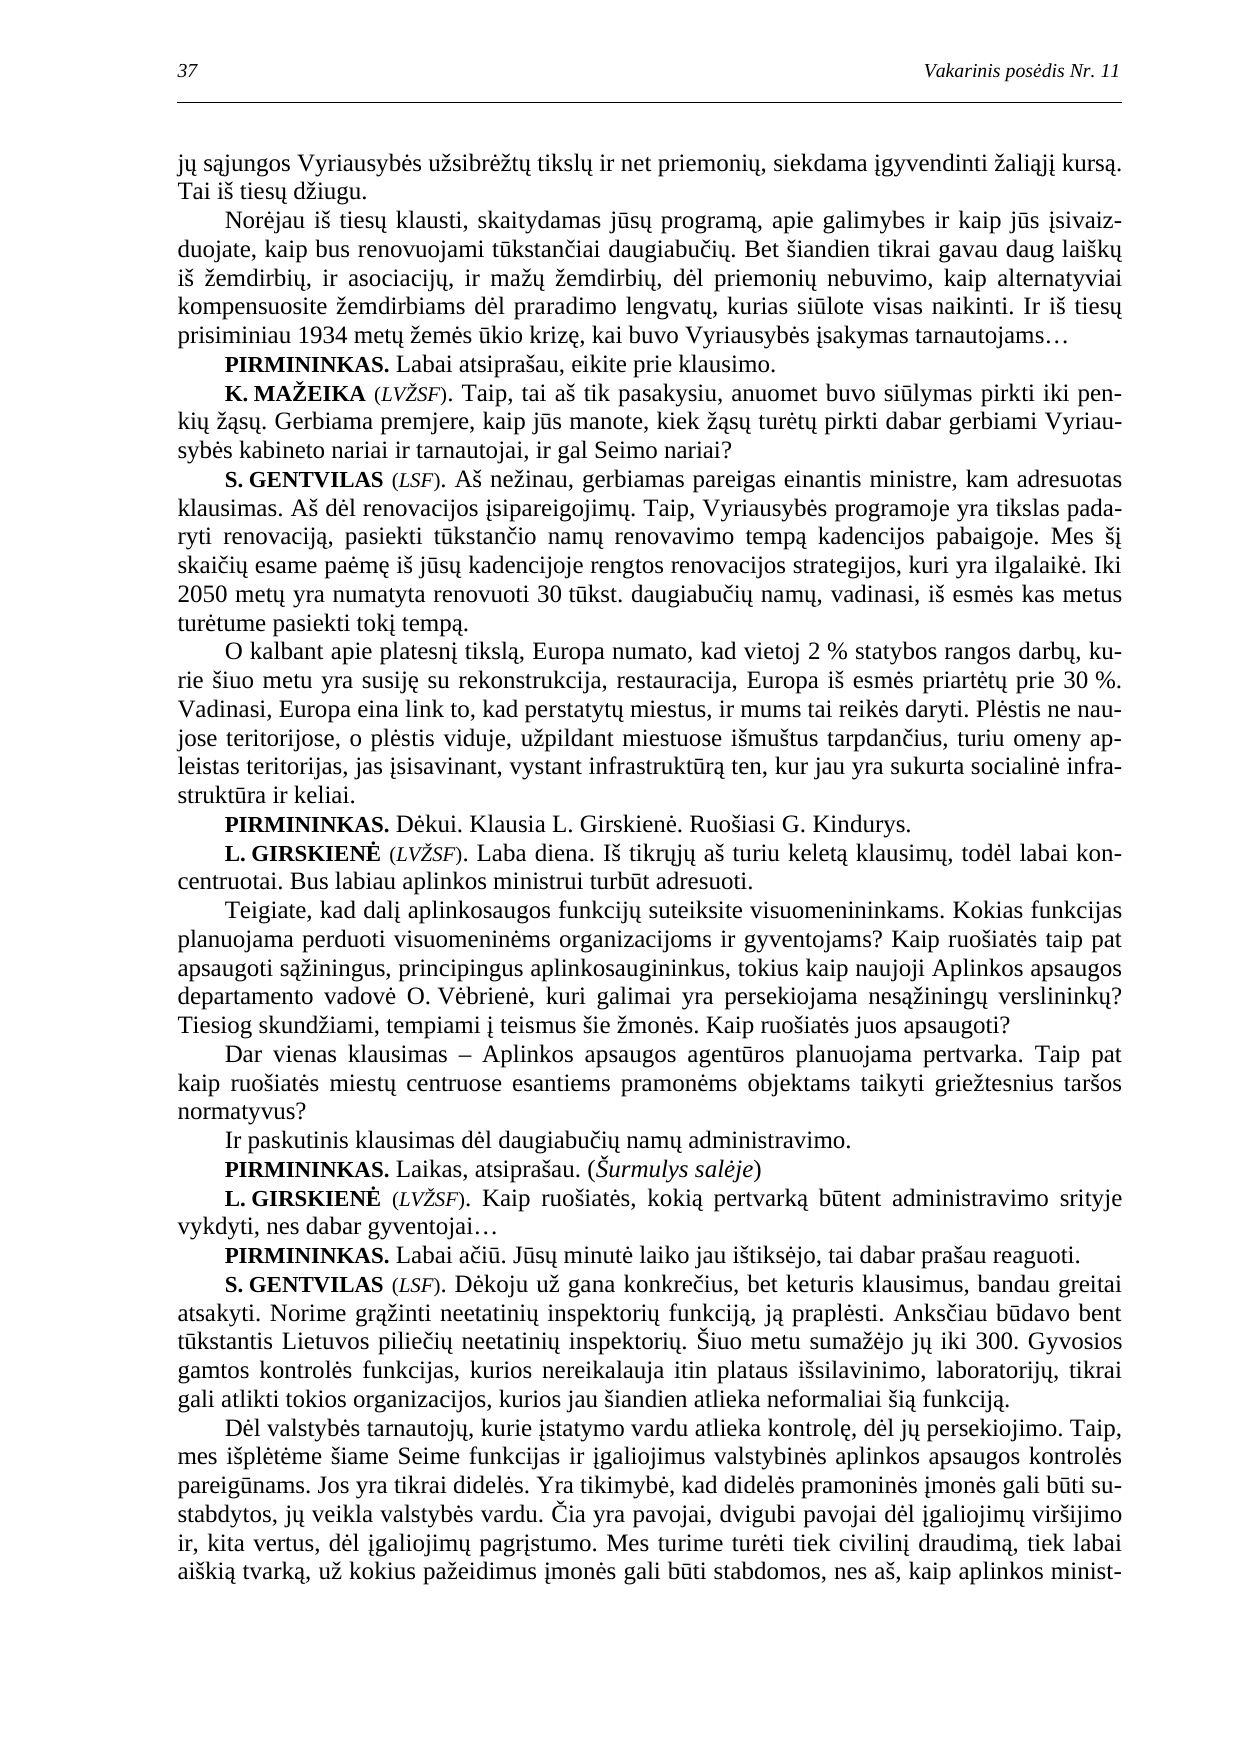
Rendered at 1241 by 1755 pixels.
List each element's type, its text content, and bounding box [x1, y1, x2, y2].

text Tei­gia­te, kad da­lį ap­lin­ko­sau­gos funk­ci­jų su­teik­si­te vi­suo­me­ni­nin­kams. Ko­kias funk­ci­jas pla­nuo­ja­ma per­duo­ti vi­suo­me­ni­nėms or­ga­ni­za­ci­joms ir gy­ven­to­jams? Kaip ruo­šia­tės taip pat ap­sau­go­ti są­ži­nin­gus, prin­ci­pin­gus ap­lin­ko­sau­gi­nin­kus, to­kius kaip nau­jo­ji Ap­lin­kos ap­sau­gos de­par­ta­men­to va­do­vė O. Vėb­rie­nė, ku­ri ga­li­mai yra per­se­kio­ja­ma ne­są­ži­nin­gų ver­sli­nin­kų? Tie­siog skun­džia­mi, tem­pia­mi į teis­mus šie žmo­nės. Kaip ruo­šia­tės juos ap­sau­go­ti? [177, 895, 1122, 1039]
text Dar vie­nas klau­si­mas – Ap­lin­kos ap­sau­gos agen­tū­ros pla­nuo­ja­ma per­tvar­ka. Taip pat kaip ruo­šia­tės mies­tų cen­truo­se esan­tiems pra­mo­nėms ob­jek­tams tai­ky­ti griež­tes­nius tar­šos nor­ma­ty­vus? [177, 1039, 1122, 1125]
text jų są­jun­gos Vy­riau­sy­bės už­si­brėž­tų tiks­lų ir net prie­mo­nių, siek­da­ma įgy­ven­din­ti ža­li­ą­jį kur­są. Tai iš tie­sų džiu­gu. [177, 148, 1122, 205]
text O kal­bant apie pla­tes­nį tiks­lą, Eu­ro­pa nu­ma­to, kad vie­toj 2 % sta­ty­bos ran­gos dar­bų, ku­rie šiuo me­tu yra su­si­ję su re­konst­ruk­ci­ja, res­tau­ra­ci­ja, Eu­ro­pa iš es­mės pri­ar­tė­tų prie 30 %. Va­di­na­si, Eu­ro­pa ei­na link to, kad per­sta­ty­tų mies­tus, ir mums tai rei­kės da­ry­ti. Plės­tis ne nau­jo­se te­ri­to­ri­jo­se, o plės­tis vi­du­je, už­pil­dant mies­tuo­se iš­muš­tus tarp­dan­čius, tu­riu ome­ny ap­leis­tas te­ri­to­ri­jas, jas įsi­sa­vi­nant, vys­tant in­fra­struk­tū­rą ten, kur jau yra su­kur­ta so­cia­li­nė in­fra­struk­tū­ra ir ke­liai. [177, 636, 1122, 809]
text L. GIRSKIENĖ (LVŽSF). Kaip ruo­šia­tės, ko­kią per­tvar­ką bū­tent ad­mi­nist­ra­vi­mo sri­ty­je vyk­dy­ti, nes da­bar gy­ven­to­jai… [177, 1183, 1122, 1240]
text S. GENTVILAS (LSF). Aš ne­ži­nau, ger­bia­mas pa­rei­gas ei­nan­tis mi­nist­re, kam ad­re­suo­tas klau­si­mas. Aš dėl re­no­va­ci­jos įsi­pa­rei­go­ji­mų. Taip, Vy­riau­sy­bės pro­gra­mo­je yra tiks­las pa­da­ry­ti re­no­va­ci­ją, pa­siek­ti tūks­tan­čio na­mų re­no­va­vi­mo tem­pą ka­den­ci­jos pa­bai­go­je. Mes šį skai­čių esa­me pa­ė­mę iš jū­sų ka­den­ci­jo­je reng­tos re­no­va­ci­jos stra­te­gi­jos, ku­ri yra il­ga­lai­kė. Iki 2050 me­tų yra nu­ma­ty­ta re­no­vuo­ti 30 tūkst. dau­gia­bu­čių na­mų, va­di­na­si, iš es­mės kas me­tus tu­rė­tu­me pa­siek­ti to­kį tem­pą. [177, 464, 1122, 636]
text PIRMININKAS. La­bai ačiū. Jū­sų mi­nu­tė lai­ko jau iš­tik­sė­jo, tai da­bar pra­šau re­a­guo­ti. [177, 1240, 1122, 1269]
text PIRMININKAS. Lai­kas, at­si­pra­šau. (Šur­mu­lys sa­lė­je) [177, 1154, 1122, 1183]
text S. GENTVILAS (LSF). Dė­ko­ju už ga­na kon­kre­čius, bet ke­tu­ris klau­si­mus, ban­dau grei­tai at­sa­ky­ti. No­ri­me grą­žin­ti ne­eta­ti­nių ins­pek­to­rių funk­ci­ją, ją pra­plės­ti. Anks­čiau bū­da­vo bent tūks­tan­tis Lie­tu­vos pi­lie­čių ne­eta­ti­nių ins­pek­to­rių. Šiuo me­tu su­ma­žė­jo jų iki 300. Gy­vo­sios gam­tos kon­tro­lės funk­ci­jas, ku­rios ne­rei­ka­lau­ja itin pla­taus iš­si­la­vi­ni­mo, la­bo­ra­to­ri­jų, tik­rai ga­li at­lik­ti to­kios or­ga­ni­za­ci­jos, ku­rios jau šian­dien at­lie­ka ne­for­ma­liai šią funk­ci­ją. [177, 1269, 1122, 1413]
text PIRMININKAS. La­bai at­si­pra­šau, ei­ki­te prie klau­si­mo. [177, 349, 1122, 378]
text PIRMININKAS. Dė­kui. Klau­sia L. Girs­kie­nė. Ruo­šia­si G. Kin­du­rys. [177, 809, 1122, 838]
text No­rė­jau iš tie­sų klaus­ti, skai­ty­da­mas jū­sų pro­gra­mą, apie ga­li­my­bes ir kaip jūs įsi­vaiz­duo­ja­te, kaip bus re­no­vuo­ja­mi tūks­tan­čiai dau­gia­bu­čių. Bet šian­dien tik­rai ga­vau daug laiš­kų iš žem­dir­bių, ir aso­cia­ci­jų, ir ma­žų žem­dir­bių, dėl prie­mo­nių ne­bu­vi­mo, kaip al­ter­na­ty­viai kom­pen­suo­si­te žem­dir­biams dėl pra­ra­di­mo leng­va­tų, ku­rias siū­lo­te vi­sas nai­kin­ti. Ir iš tie­sų pri­si­mi­niau 1934 me­tų že­mės ūkio kri­zę, kai bu­vo Vy­riau­sy­bės įsa­ky­mas tar­nau­to­jams… [177, 205, 1122, 349]
text Ir pas­ku­ti­nis klau­si­mas dėl dau­gia­bu­čių na­mų ad­mi­nist­ra­vi­mo. [177, 1125, 1122, 1154]
text K. MAŽEIKA (LVŽSF). Taip, tai aš tik pa­sa­ky­siu, anuo­met bu­vo siū­ly­mas pirk­ti iki pen­kių žą­sų. Ger­bia­ma prem­je­re, kaip jūs ma­no­te, kiek žą­sų tu­rė­tų pirk­ti da­bar ger­bia­mi Vy­riau­sy­bės ka­bi­ne­to na­riai ir tar­nau­to­jai, ir gal Sei­mo na­riai? [177, 378, 1122, 464]
text L. GIRSKIENĖ (LVŽSF). La­ba die­na. Iš tik­rų­jų aš tu­riu ke­le­tą klau­si­mų, to­dėl la­bai kon­cen­truo­tai. Bus la­biau ap­lin­kos mi­nist­rui tur­būt ad­re­suo­ti. [177, 838, 1122, 895]
text Dėl vals­ty­bės tar­nau­to­jų, ku­rie įsta­ty­mo var­du at­lie­ka kon­tro­lę, dėl jų per­se­kio­ji­mo. Taip, mes iš­plė­tė­me šia­me Sei­me funk­ci­jas ir įga­lio­ji­mus vals­ty­bi­nės ap­lin­kos ap­sau­gos kon­tro­lės pa­rei­gū­nams. Jos yra tik­rai di­de­lės. Yra ti­ki­my­bė, kad di­de­lės pra­mo­ni­nės įmo­nės ga­li bū­ti su­stab­dy­tos, jų veik­la vals­ty­bės var­du. Čia yra pa­vo­jai, dvi­gu­bi pa­vo­jai dėl įga­lio­ji­mų vir­ši­ji­mo ir, ki­ta ver­tus, dėl įga­lio­ji­mų pa­grįs­tu­mo. Mes tu­ri­me tu­rė­ti tiek ci­vi­li­nį drau­di­mą, tiek la­bai aiš­kią tvar­ką, už ko­kius pa­žei­di­mus įmo­nės ga­li bū­ti stab­do­mos, nes aš, kaip ap­lin­kos mi­nist­ [177, 1413, 1122, 1585]
